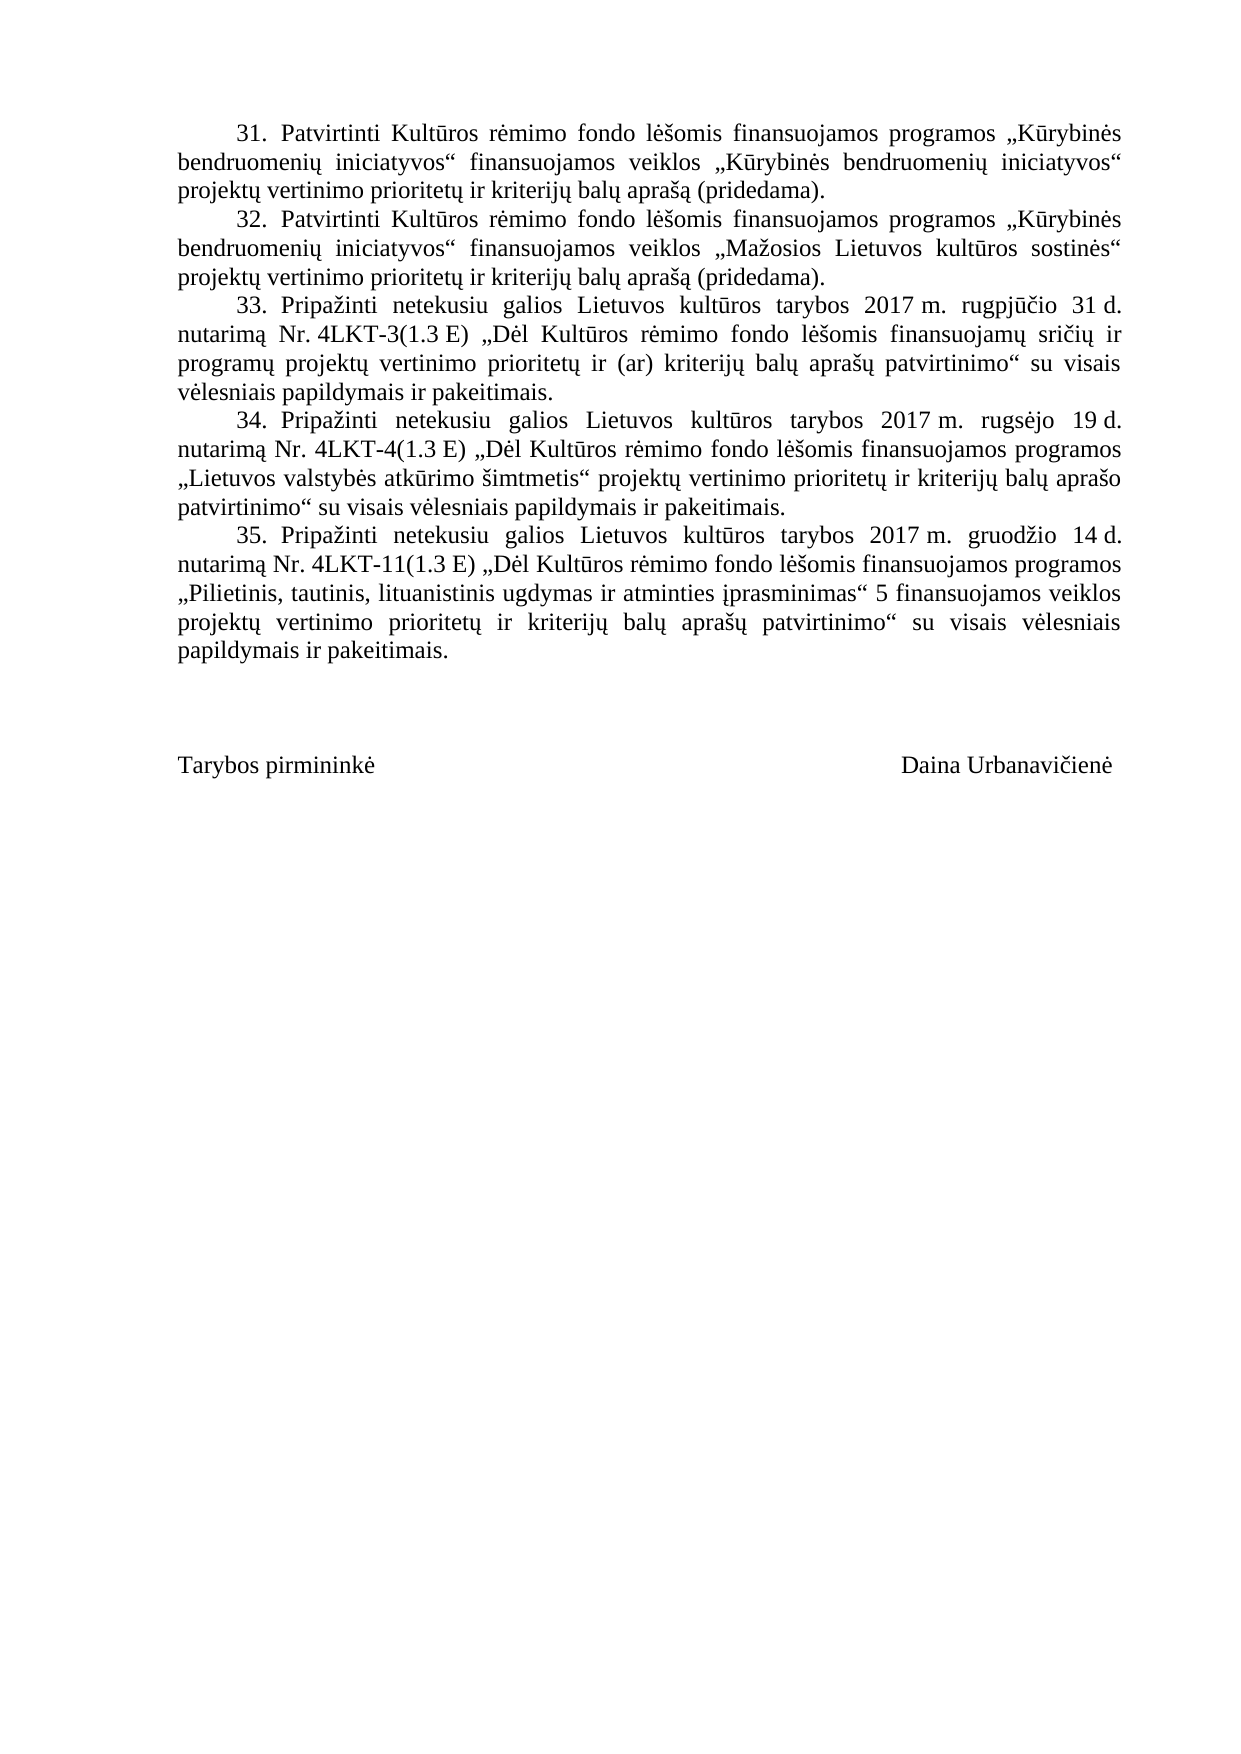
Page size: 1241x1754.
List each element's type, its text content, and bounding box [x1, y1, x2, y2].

text 33. Pripažinti netekusiu galios Lietuvos kultūros tarybos 2017 m. rugpjūčio 31 d. nutarimą Nr. 4LKT-3(1.3 E) „Dėl Kultūros rėmimo fondo lėšomis finansuojamų sričių ir programų projektų vertinimo prioritetų ir (ar) kriterijų balų aprašų patvirtinimo“ su visais vėlesniais papildymais ir pakeitimais. [177, 291, 1122, 406]
text Tarybos pirmininkė Daina Urbanavičienė [177, 751, 1122, 779]
text 34. Pripažinti netekusiu galios Lietuvos kultūros tarybos 2017 m. rugsėjo 19 d. nutarimą Nr. 4LKT-4(1.3 E) „Dėl Kultūros rėmimo fondo lėšomis finansuojamos programos „Lietuvos valstybės atkūrimo šimtmetis“ projektų vertinimo prioritetų ir kriterijų balų aprašo patvirtinimo“ su visais vėlesniais papildymais ir pakeitimais. [177, 406, 1122, 521]
text 32. Patvirtinti Kultūros rėmimo fondo lėšomis finansuojamos programos „Kūrybinės bendruomenių iniciatyvos“ finansuojamos veiklos „Mažosios Lietuvos kultūros sostinės“ projektų vertinimo prioritetų ir kriterijų balų aprašą (pridedama). [177, 204, 1122, 291]
text 35. Pripažinti netekusiu galios Lietuvos kultūros tarybos 2017 m. gruodžio 14 d. nutarimą Nr. 4LKT-11(1.3 E) „Dėl Kultūros rėmimo fondo lėšomis finansuojamos programos „Pilietinis, tautinis, lituanistinis ugdymas ir atminties įprasminimas“ 5 finansuojamos veiklos projektų vertinimo prioritetų ir kriterijų balų aprašų patvirtinimo“ su visais vėlesniais papildymais ir pakeitimais. [177, 521, 1122, 664]
text 31. Patvirtinti Kultūros rėmimo fondo lėšomis finansuojamos programos „Kūrybinės bendruomenių iniciatyvos“ finansuojamos veiklos „Kūrybinės bendruomenių iniciatyvos“ projektų vertinimo prioritetų ir kriterijų balų aprašą (pridedama). [177, 118, 1122, 204]
